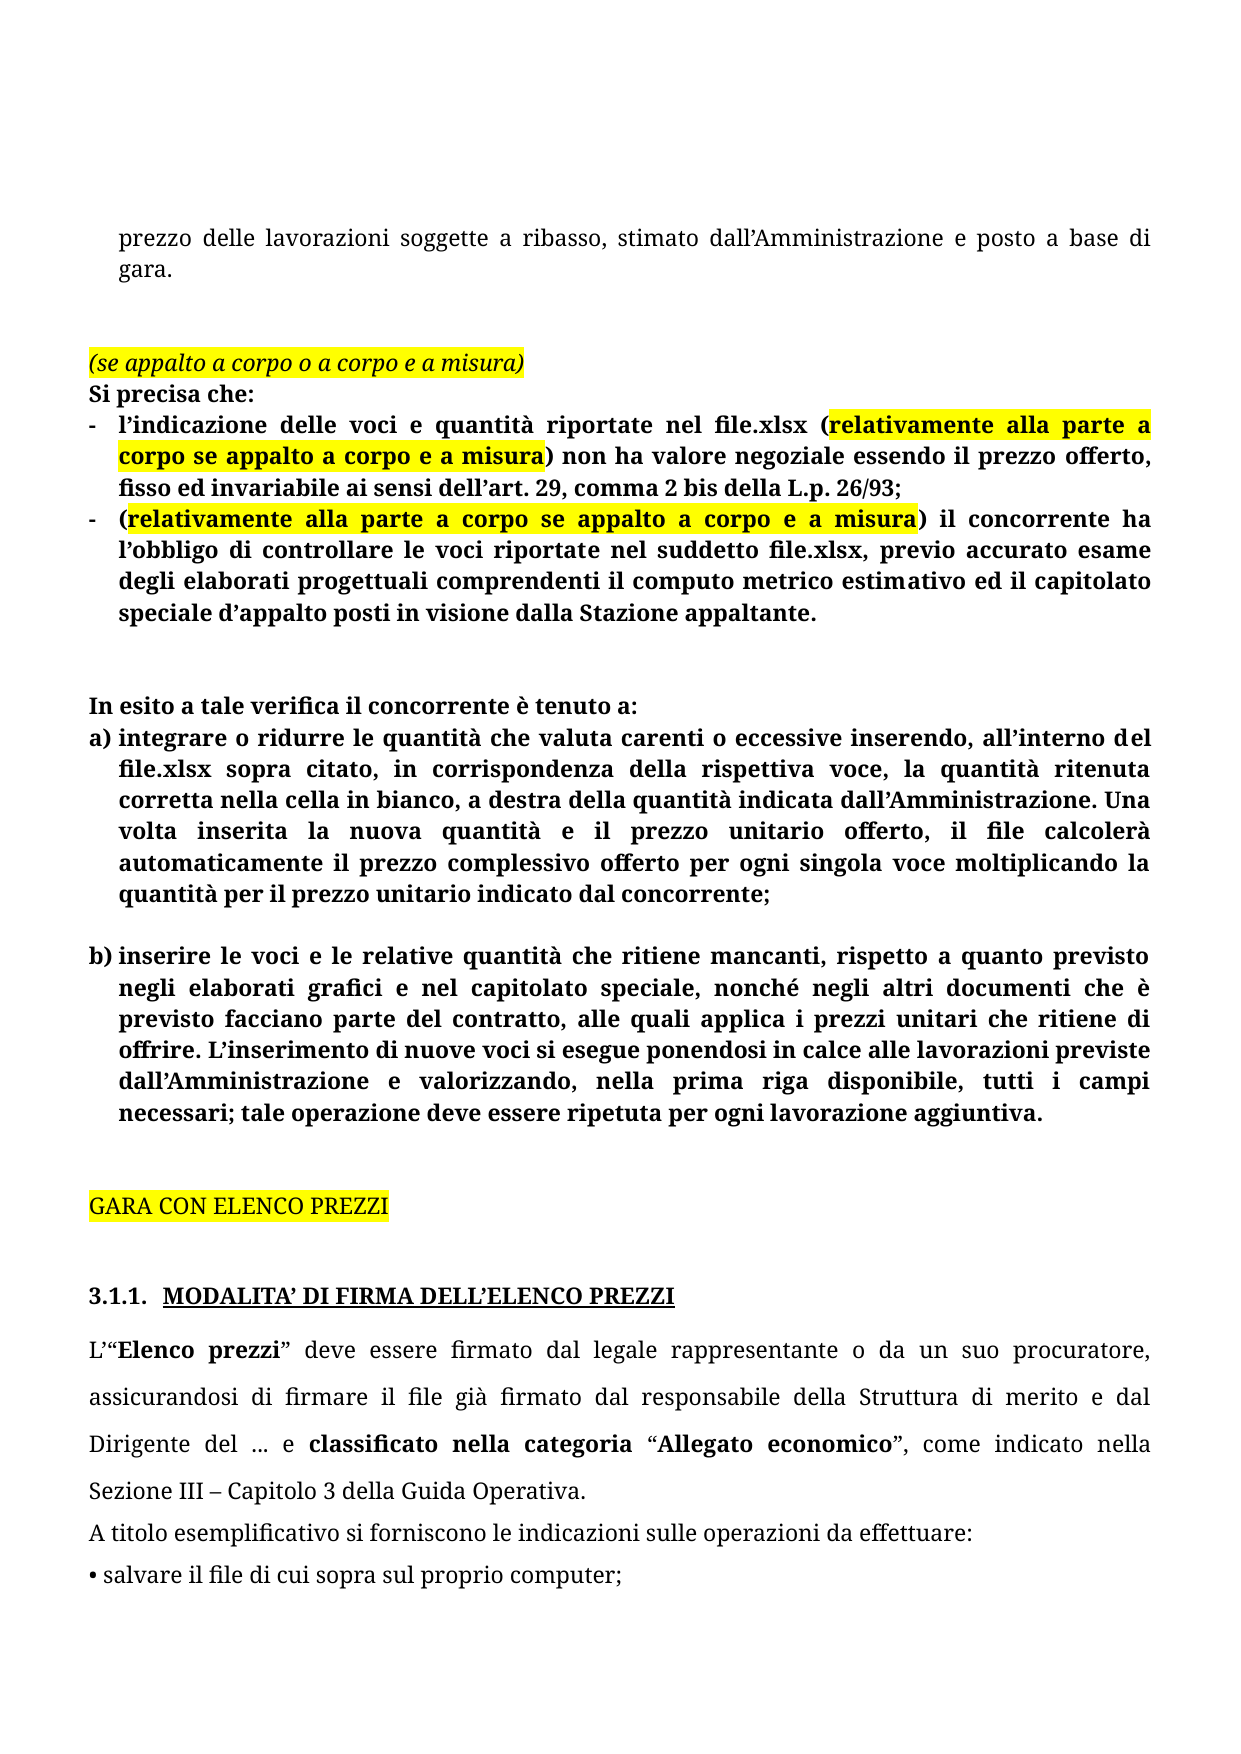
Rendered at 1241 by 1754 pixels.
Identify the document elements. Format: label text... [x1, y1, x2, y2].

text a) integrare o ridurre le quantità che valuta carenti o eccessive inserendo, all’interno del file.xlsx sopra citato, in corrispondenza della rispettiva voce, la quantità ritenuta corretta nella cella in bianco, a destra della quantità indicata dall’Amministrazione. Una volta inserita la nuova quantità e il prezzo unitario offerto, il file calcolerà automaticamente il prezzo complessivo offerto per ogni singola voce moltiplicando la quantità per il prezzo unitario indicato dal concorrente; [89, 722, 1152, 909]
text A titolo esemplificativo si forniscono le indicazioni sulle operazioni da effettuare: [89, 1522, 1152, 1547]
text prezzo delle lavorazioni soggette a ribasso, stimato dall’Amministrazione e posto a base di gara. [89, 222, 1152, 284]
text GARA CON ELENCO PREZZI [89, 1190, 1152, 1222]
text Si precisa che: [89, 378, 1152, 409]
text b) inserire le voci e le relative quantità che ritiene mancanti, rispetto a quanto previsto negli elaborati grafici e nel capitolato speciale, nonché negli altri documenti che è previsto facciano parte del contratto, alle quali applica i prezzi unitari che ritiene di offrire. L’inserimento di nuove voci si esegue ponendosi in calce alle lavorazioni previste dall’Amministrazione e valorizzando, nella prima riga disponibile, tutti i campi necessari; tale operazione deve essere ripetuta per ogni lavorazione aggiuntiva. [89, 940, 1152, 1128]
text - l’indicazione delle voci e quantità riportate nel file.xlsx (relativamente alla parte a corpo se appalto a corpo e a misura) non ha valore negoziale essendo il prezzo offerto, fisso ed invariabile ai sensi dell’art. 29, comma 2 bis della L.p. 26/93; [89, 409, 1152, 503]
list • salvare il file di cui sopra sul proprio computer; [89, 1559, 1152, 1590]
text (se appalto a corpo o a corpo e a misura) [89, 347, 1152, 378]
text L’“Elenco prezzi” deve essere firmato dal legale rappresentante o da un suo procuratore, assicurandosi di firmare il file già firmato dal responsabile della Struttura di merito e dal Dirigente del ... e classificato nella categoria “Allegato economico”, come indicato nella Sezione III – Capitolo 3 della Guida Operativa. [89, 1334, 1152, 1506]
text - (relativamente alla parte a corpo se appalto a corpo e a misura) il concorrente ha l’obbligo di controllare le voci riportate nel suddetto file.xlsx, previo accurato esame degli elaborati progettuali comprendenti il computo metrico estimativo ed il capitolato speciale d’appalto posti in visione dalla Stazione appaltante. [89, 503, 1152, 628]
text In esito a tale verifica il concorrente è tenuto a: [89, 690, 1152, 722]
text 3.1.1. MODALITA’ DI FIRMA DELL’ELENCO PREZZI [89, 1284, 1152, 1309]
